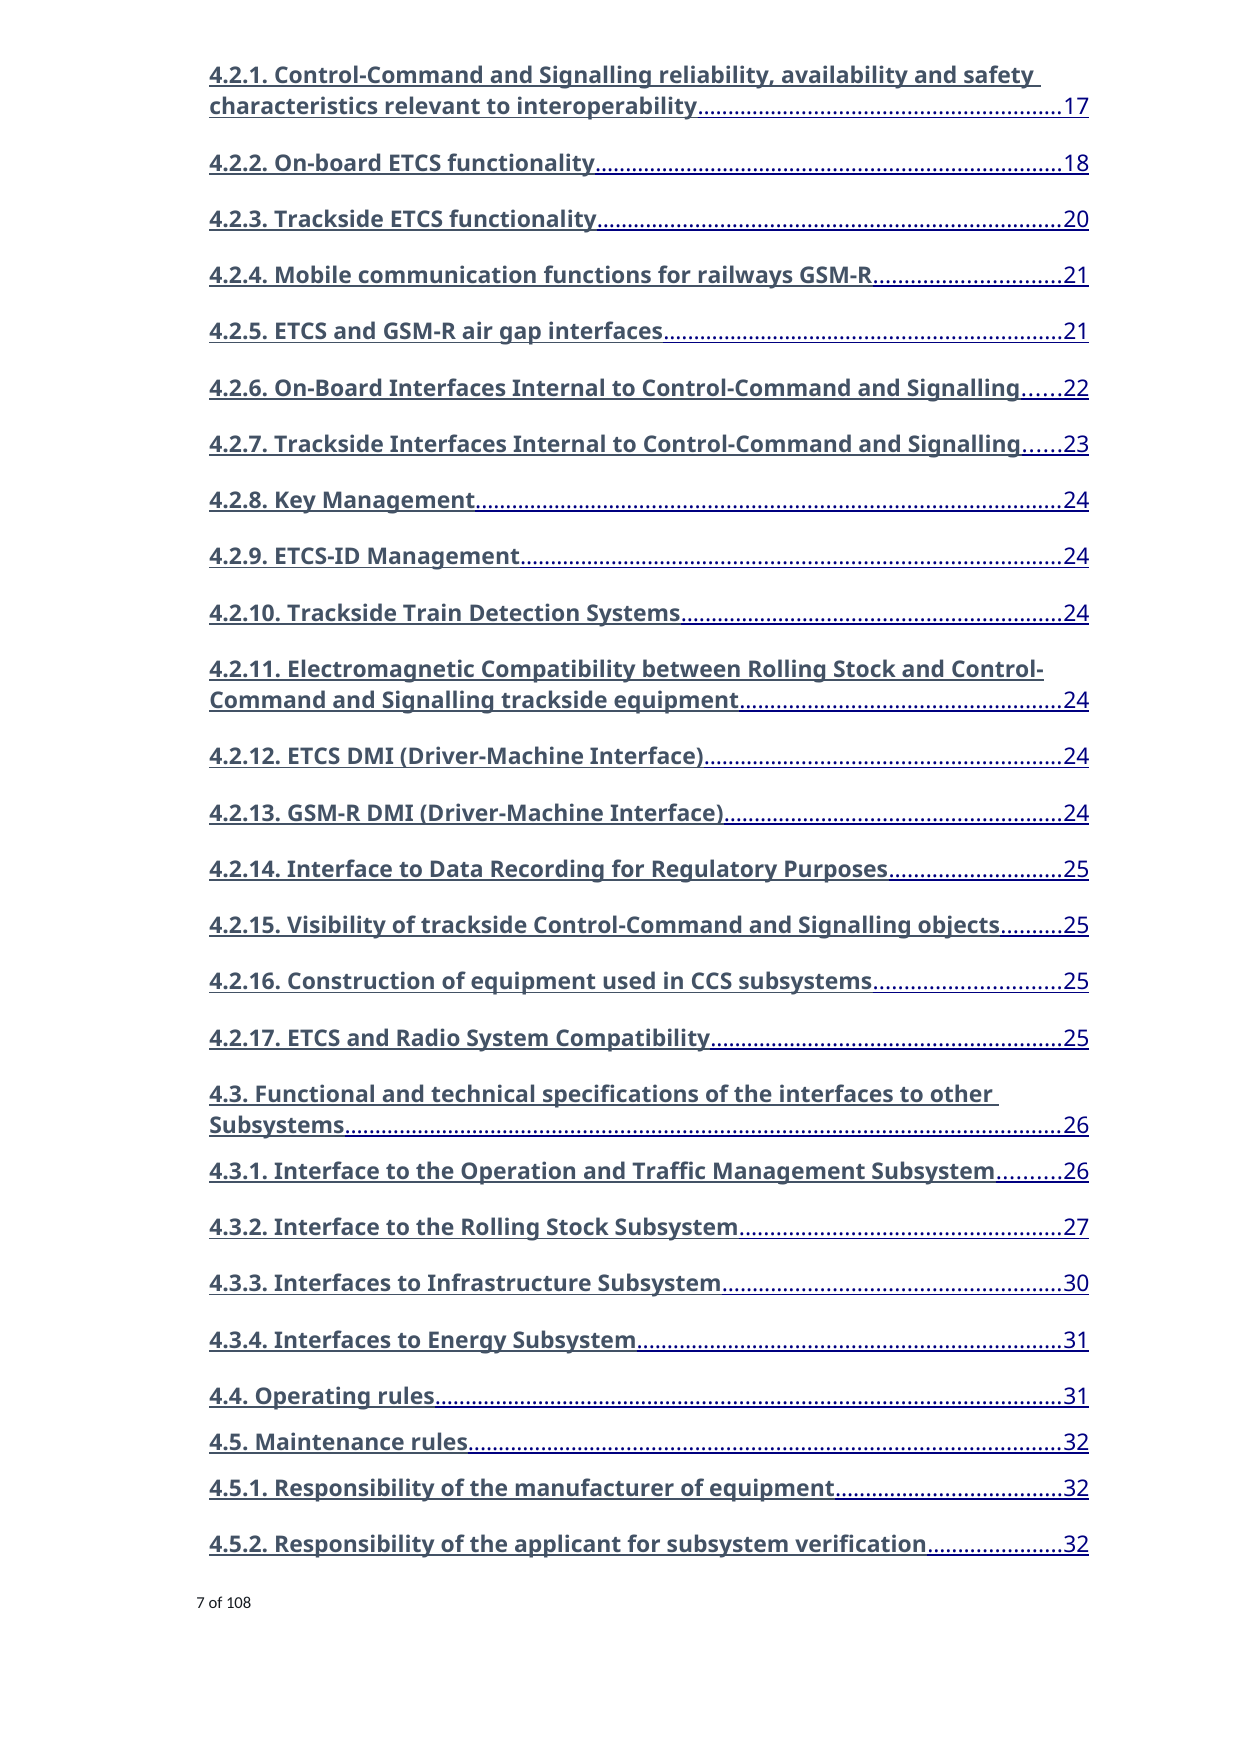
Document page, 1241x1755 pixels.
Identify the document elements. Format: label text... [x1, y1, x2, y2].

text 4.2.5. ETCS and GSM-R air gap interfaces 21 [209, 315, 1090, 347]
text 4.2.14. Interface to Data Recording for Regulatory Purposes 25 [209, 853, 1090, 884]
text 4.2.4. Mobile communication functions for railways GSM-R 21 [209, 259, 1090, 290]
text 4.2.7. Trackside Interfaces Internal to Control-Command and Signalling 23 [209, 428, 1090, 459]
text 4.2.13. GSM-R DMI (Driver-Machine Interface) 24 [209, 797, 1090, 828]
text 4.4. Operating rules 31 [209, 1380, 1090, 1411]
text 4.2.10. Trackside Train Detection Systems 24 [209, 597, 1090, 628]
text 4.3.3. Interfaces to Infrastructure Subsystem 30 [209, 1267, 1090, 1299]
text 4.3.2. Interface to the Rolling Stock Subsystem 27 [209, 1211, 1090, 1242]
text 4.2.6. On-Board Interfaces Internal to Control-Command and Signalling 22 [209, 372, 1090, 403]
text 4.2.3. Trackside ETCS functionality 20 [209, 203, 1090, 234]
text 4.2.12. ETCS DMI (Driver-Machine Interface) 24 [209, 740, 1090, 772]
text 4.5.1. Responsibility of the manufacturer of equipment 32 [209, 1472, 1090, 1503]
text 4.2.1. Control-Command and Signalling reliability, availability and safety characteristics relevant to interoperability 17 [209, 59, 1090, 122]
text 4.2.16. Construction of equipment used in CCS subsystems 25 [209, 965, 1090, 997]
text 4.2.15. Visibility of trackside Control-Command and Signalling objects 25 [209, 909, 1090, 940]
text 4.2.11. Electromagnetic Compatibility between Rolling Stock and Control-Command and Signalling trackside equipment 24 [209, 653, 1090, 715]
text 4.2.17. ETCS and Radio System Compatibility 25 [209, 1022, 1090, 1053]
text 4.5.2. Responsibility of the applicant for subsystem verification 32 [209, 1528, 1090, 1559]
text 4.3.1. Interface to the Operation and Traffic Management Subsystem 26 [209, 1155, 1090, 1186]
text 4.3.4. Interfaces to Energy Subsystem 31 [209, 1324, 1090, 1355]
text 4.2.2. On-board ETCS functionality 18 [209, 147, 1090, 178]
text 4.3. Functional and technical specifications of the interfaces to other Subsystems 26 [209, 1078, 1090, 1140]
text 4.5. Maintenance rules 32 [209, 1426, 1090, 1457]
text 4.2.8. Key Management 24 [209, 484, 1090, 515]
text 4.2.9. ETCS-ID Management 24 [209, 540, 1090, 572]
